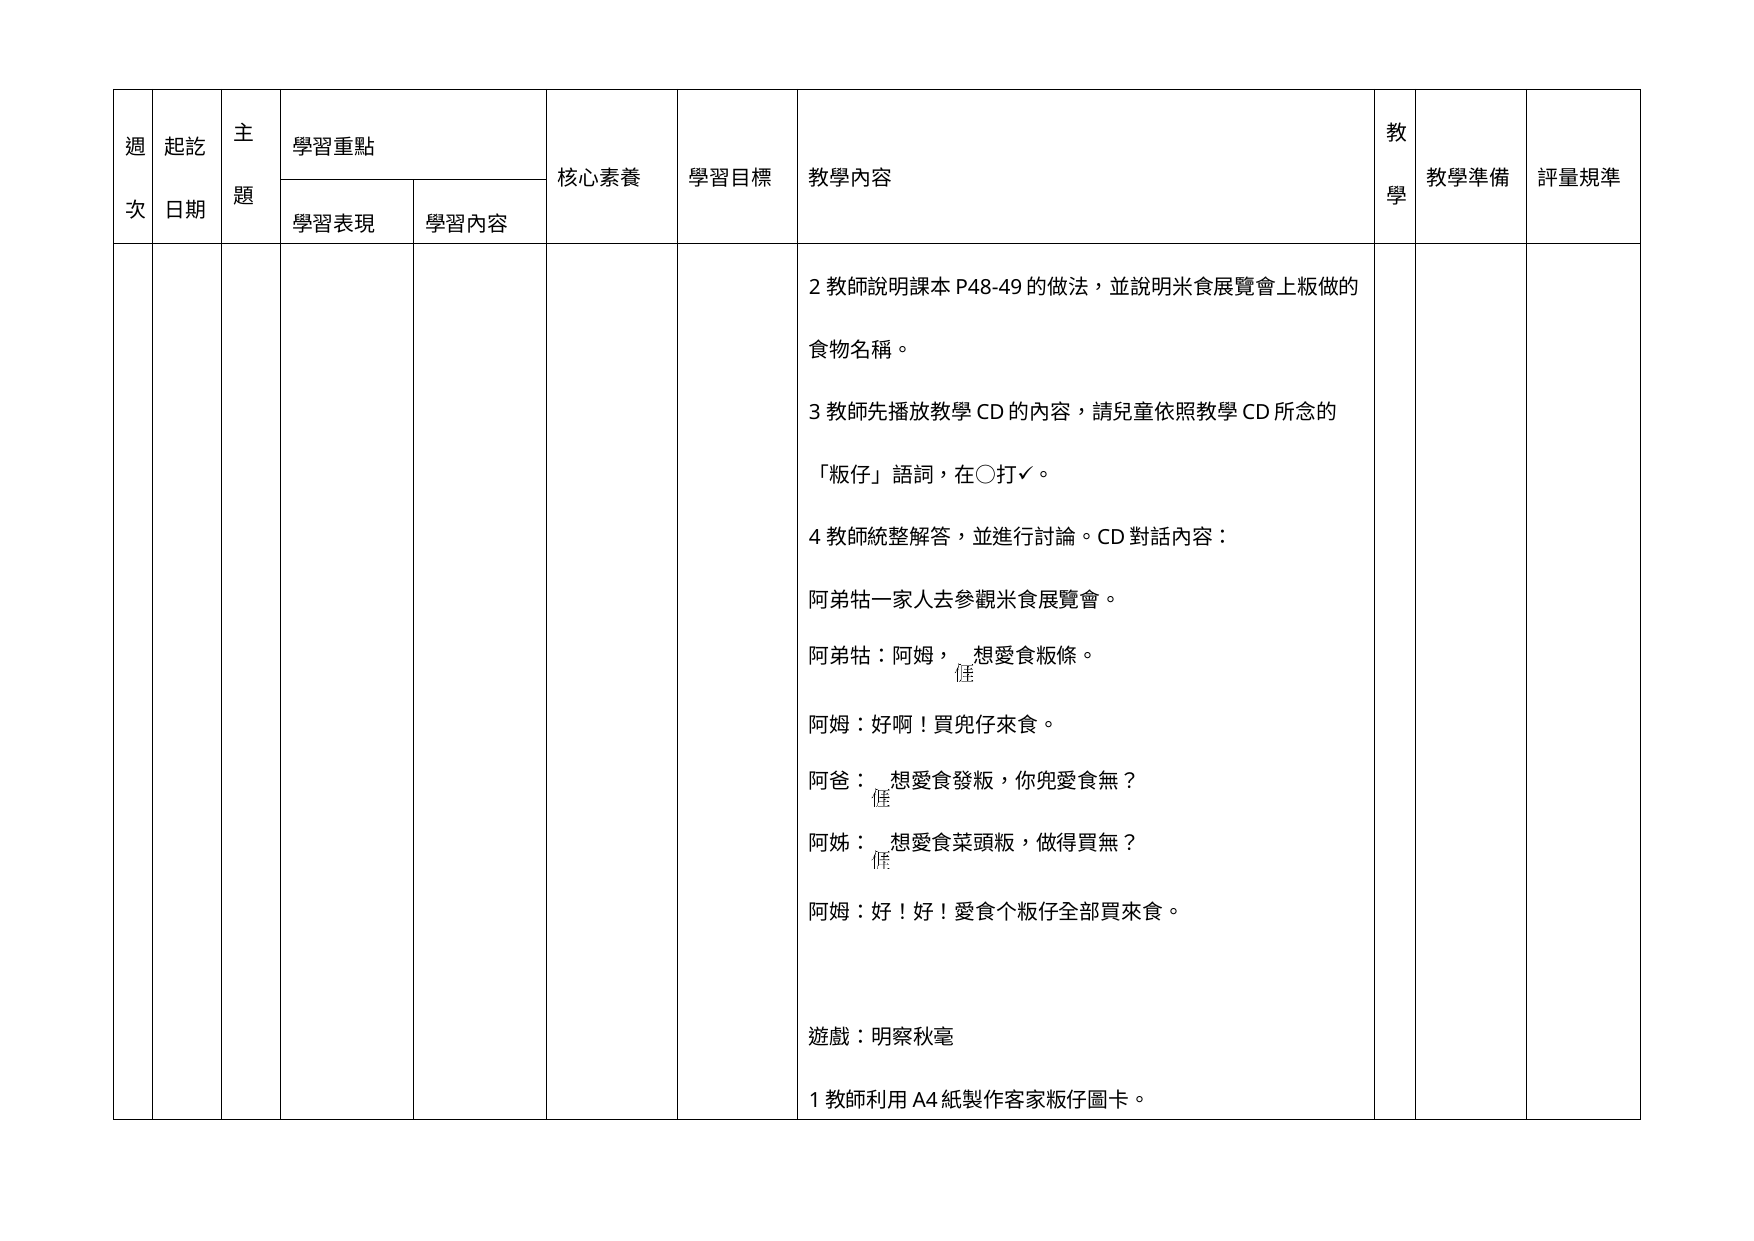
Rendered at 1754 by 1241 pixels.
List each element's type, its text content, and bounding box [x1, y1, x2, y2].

table_header 起訖日期 [153, 90, 221, 243]
table_header 主題與單元名稱 [222, 90, 280, 243]
table_cell 學習內容 [414, 180, 546, 243]
table_cell [414, 244, 546, 1119]
table_cell [281, 244, 413, 1119]
table_cell [547, 244, 677, 1119]
table_header 學習重點 [281, 90, 546, 179]
table_header 學習目標 [678, 90, 797, 243]
table_header 週次 [114, 90, 152, 243]
table_cell 學習表現 [281, 180, 413, 243]
table_header 核心素養 [547, 90, 677, 243]
table_cell [1416, 244, 1526, 1119]
table_cell [114, 244, 152, 1119]
table_header 教學節數 [1375, 90, 1415, 243]
table_cell 第四課食晝 [222, 244, 280, 1119]
table_cell [1527, 244, 1640, 1119]
table_cell 1 [1375, 244, 1415, 1119]
table_cell [153, 244, 221, 1119]
table_header 教學準備 [1416, 90, 1526, 243]
table_cell [678, 244, 797, 1119]
table_header 評量規準 [1527, 90, 1640, 243]
table_header 教學內容 [798, 90, 1374, 243]
table_cell 2 教師說明課本P48-49的做法，並說明米食展覽會上粄做的食物名稱。 3 教師先播放教學CD的內容，請兒童依照教學CD所念的「粄仔」語詞，在○打。 4 教師統整解答，並進行討論。CD對話內容： 阿弟牯一家人去參觀米食展覽會。 阿弟牯：阿姆，想愛食粄條。 阿姆：好啊！買兜仔來食。 阿爸：想愛食發粄，你兜愛食無？ 阿姊：想愛食菜頭粄，做得買無？ 阿姆：好！好！愛食个粄仔全部買來食。 遊戲：明察秋毫 1教師利用A4紙製作客家粄仔圖卡。 [798, 244, 1374, 1119]
